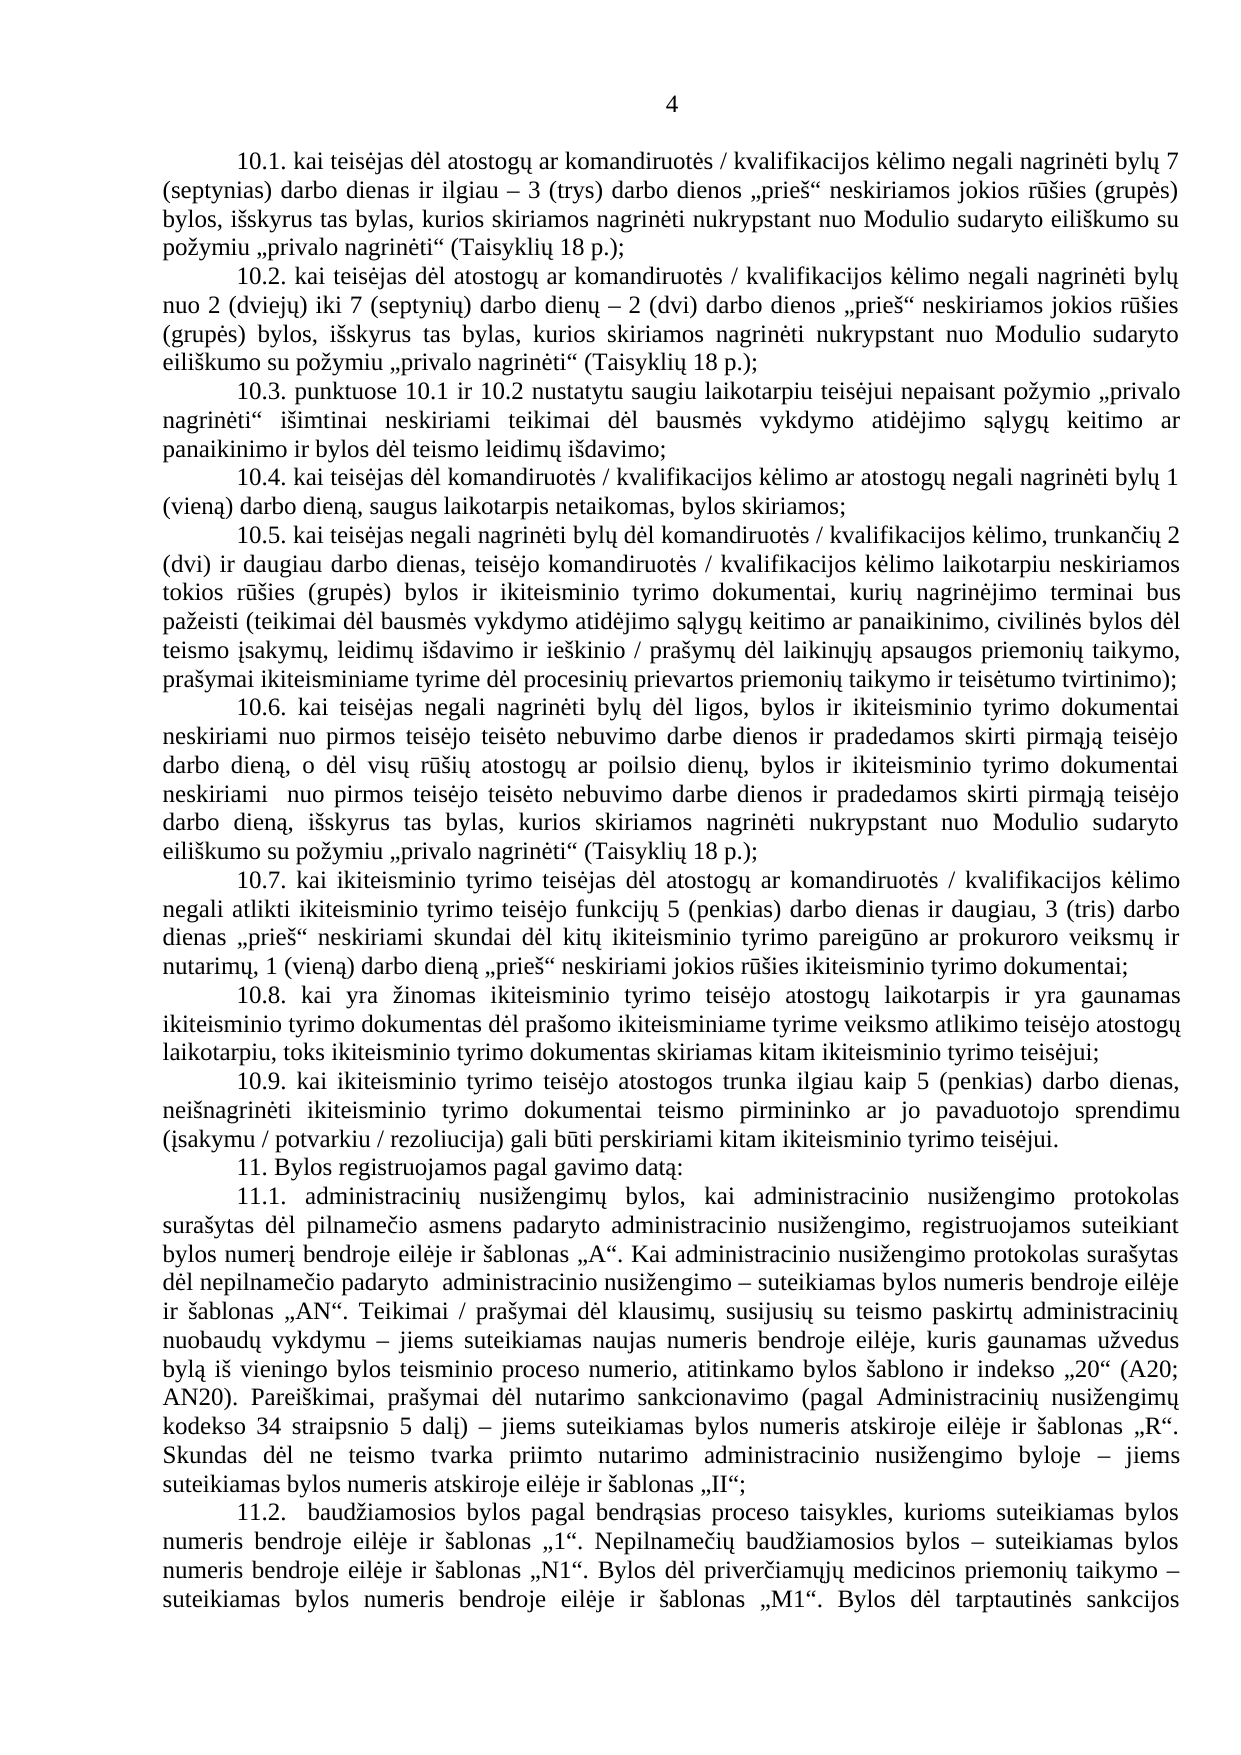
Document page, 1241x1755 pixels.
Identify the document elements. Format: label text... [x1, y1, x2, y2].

text 10.1. kai teisėjas dėl atostogų ar komandiruotės / kvalifikacijos kėlimo negali nagrinėti bylų 7 (septynias) darbo dienas ir ilgiau – 3 (trys) darbo dienos „prieš“ neskiriamos jokios rūšies (grupės) bylos, išskyrus tas bylas, kurios skiriamos nagrinėti nukrypstant nuo Modulio sudaryto eiliškumo su požymiu „privalo nagrinėti“ (Taisyklių 18 p.); [162, 146, 1180, 261]
text 11.2. baudžiamosios bylos pagal bendrąsias proceso taisykles, kurioms suteikiamas bylos numeris bendroje eilėje ir šablonas „1“. Nepilnamečių baudžiamosios bylos – suteikiamas bylos numeris bendroje eilėje ir šablonas „N1“. Bylos dėl priverčiamųjų medicinos priemonių taikymo – suteikiamas bylos numeris bendroje eilėje ir šablonas „M1“. Bylos dėl tarptautinės sankcijos [162, 1497, 1180, 1612]
text 11. Bylos registruojamos pagal gavimo datą: [162, 1152, 1181, 1181]
text 10.8. kai yra žinomas ikiteisminio tyrimo teisėjo atostogų laikotarpis ir yra gaunamas ikiteisminio tyrimo dokumentas dėl prašomo ikiteisminiame tyrime veiksmo atlikimo teisėjo atostogų laikotarpiu, toks ikiteisminio tyrimo dokumentas skiriamas kitam ikiteisminio tyrimo teisėjui; [162, 980, 1181, 1066]
text 10.9. kai ikiteisminio tyrimo teisėjo atostogos trunka ilgiau kaip 5 (penkias) darbo dienas, neišnagrinėti ikiteisminio tyrimo dokumentai teismo pirmininko ar jo pavaduotojo sprendimu (įsakymu / potvarkiu / rezoliucija) gali būti perskiriami kitam ikiteisminio tyrimo teisėjui. [162, 1066, 1181, 1152]
text 10.4. kai teisėjas dėl komandiruotės / kvalifikacijos kėlimo ar atostogų negali nagrinėti bylų 1 (vieną) darbo dieną, saugus laikotarpis netaikomas, bylos skiriamos; [162, 462, 1180, 520]
text 10.3. punktuose 10.1 ir 10.2 nustatytu saugiu laikotarpiu teisėjui nepaisant požymio „privalo nagrinėti“ išimtinai neskiriami teikimai dėl bausmės vykdymo atidėjimo sąlygų keitimo ar panaikinimo ir bylos dėl teismo leidimų išdavimo; [162, 376, 1181, 462]
text 10.5. kai teisėjas negali nagrinėti bylų dėl komandiruotės / kvalifikacijos kėlimo, trunkančių 2 (dvi) ir daugiau darbo dienas, teisėjo komandiruotės / kvalifikacijos kėlimo laikotarpiu neskiriamos tokios rūšies (grupės) bylos ir ikiteisminio tyrimo dokumentai, kurių nagrinėjimo terminai bus pažeisti (teikimai dėl bausmės vykdymo atidėjimo sąlygų keitimo ar panaikinimo, civilinės bylos dėl teismo įsakymų, leidimų išdavimo ir ieškinio / prašymų dėl laikinųjų apsaugos priemonių taikymo, prašymai ikiteisminiame tyrime dėl procesinių prievartos priemonių taikymo ir teisėtumo tvirtinimo); [162, 520, 1181, 692]
text 10.2. kai teisėjas dėl atostogų ar komandiruotės / kvalifikacijos kėlimo negali nagrinėti bylų nuo 2 (dviejų) iki 7 (septynių) darbo dienų – 2 (dvi) darbo dienos „prieš“ neskiriamos jokios rūšies (grupės) bylos, išskyrus tas bylas, kurios skiriamos nagrinėti nukrypstant nuo Modulio sudaryto eiliškumo su požymiu „privalo nagrinėti“ (Taisyklių 18 p.); [162, 261, 1180, 376]
text 10.6. kai teisėjas negali nagrinėti bylų dėl ligos, bylos ir ikiteisminio tyrimo dokumentai neskiriami nuo pirmos teisėjo teisėto nebuvimo darbe dienos ir pradedamos skirti pirmąją teisėjo darbo dieną, o dėl visų rūšių atostogų ar poilsio dienų, bylos ir ikiteisminio tyrimo dokumentai neskiriami nuo pirmos teisėjo teisėto nebuvimo darbe dienos ir pradedamos skirti pirmąją teisėjo darbo dieną, išskyrus tas bylas, kurios skiriamos nagrinėti nukrypstant nuo Modulio sudaryto eiliškumo su požymiu „privalo nagrinėti“ (Taisyklių 18 p.); [162, 692, 1180, 865]
text 10.7. kai ikiteisminio tyrimo teisėjas dėl atostogų ar komandiruotės / kvalifikacijos kėlimo negali atlikti ikiteisminio tyrimo teisėjo funkcijų 5 (penkias) darbo dienas ir daugiau, 3 (tris) darbo dienas „prieš“ neskiriami skundai dėl kitų ikiteisminio tyrimo pareigūno ar prokuroro veiksmų ir nutarimų, 1 (vieną) darbo dieną „prieš“ neskiriami jokios rūšies ikiteisminio tyrimo dokumentai; [162, 865, 1181, 980]
text 11.1. administracinių nusižengimų bylos, kai administracinio nusižengimo protokolas surašytas dėl pilnamečio asmens padaryto administracinio nusižengimo, registruojamos suteikiant bylos numerį bendroje eilėje ir šablonas „A“. Kai administracinio nusižengimo protokolas surašytas dėl nepilnamečio padaryto administracinio nusižengimo – suteikiamas bylos numeris bendroje eilėje ir šablonas „AN“. Teikimai / prašymai dėl klausimų, susijusių su teismo paskirtų administracinių nuobaudų vykdymu – jiems suteikiamas naujas numeris bendroje eilėje, kuris gaunamas užvedus bylą iš vieningo bylos teisminio proceso numerio, atitinkamo bylos šablono ir indekso „20“ (A20; AN20). Pareiškimai, prašymai dėl nutarimo sankcionavimo (pagal Administracinių nusižengimų kodekso 34 straipsnio 5 dalį) – jiems suteikiamas bylos numeris atskiroje eilėje ir šablonas „R“. Skundas dėl ne teismo tvarka priimto nutarimo administracinio nusižengimo byloje – jiems suteikiamas bylos numeris atskiroje eilėje ir šablonas „II“; [162, 1181, 1180, 1497]
